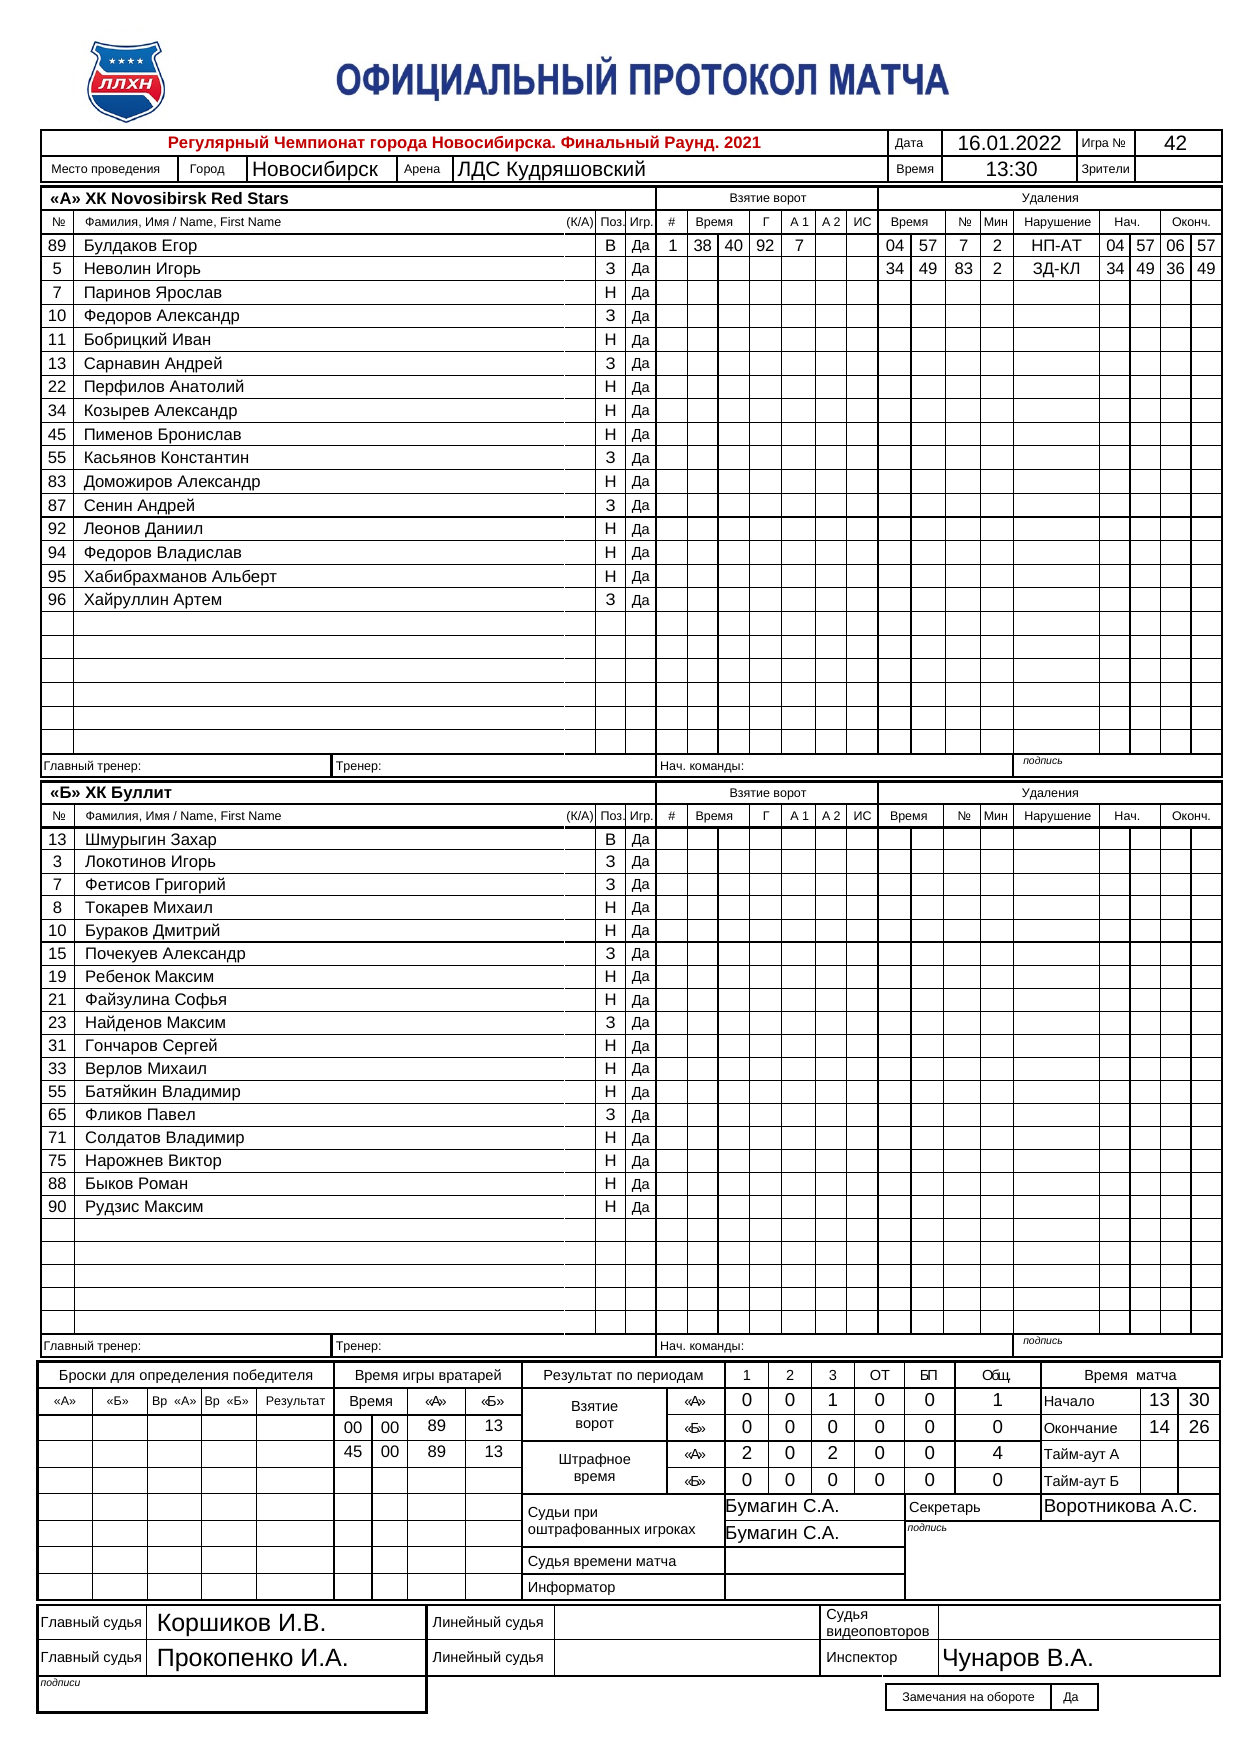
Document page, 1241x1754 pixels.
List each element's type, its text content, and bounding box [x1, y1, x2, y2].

table_cell [847, 850, 877, 872]
table_cell [565, 1058, 595, 1079]
table_cell # [657, 211, 687, 233]
table_cell Вр «Б» [202, 1389, 256, 1413]
table_cell Н [596, 896, 625, 918]
table_cell [596, 1311, 625, 1333]
table_cell [944, 1288, 980, 1310]
table_cell [879, 1242, 910, 1264]
table_cell Судьи при оштрафованных игроках [523, 1495, 724, 1546]
table_cell [912, 1265, 943, 1287]
table_cell [719, 1127, 749, 1149]
table_cell Неволин Игорь [74, 257, 564, 280]
table_cell 0 [905, 1468, 954, 1493]
table_cell [1192, 1173, 1221, 1195]
table_cell [847, 1035, 877, 1057]
table_cell [657, 494, 687, 516]
table_cell Город [179, 157, 246, 181]
table_cell Н [596, 1173, 625, 1195]
table_cell Да [626, 518, 655, 540]
table_cell [565, 636, 595, 658]
table_cell 00 [373, 1441, 407, 1467]
table_cell [944, 874, 980, 895]
table_cell [1014, 399, 1099, 422]
table_cell [1161, 399, 1190, 422]
table_cell [981, 896, 1013, 918]
table_cell [1161, 829, 1190, 849]
table_cell Взятие ворот [523, 1389, 666, 1440]
table_cell [657, 1104, 687, 1126]
table_cell 0 [812, 1415, 854, 1440]
table_cell [847, 683, 877, 706]
table_cell [75, 1242, 564, 1264]
table_cell [42, 683, 73, 706]
table_cell 19 [42, 966, 74, 987]
table_cell Бумагин С.А. [726, 1521, 904, 1546]
table_cell [847, 1104, 877, 1126]
table_cell Нарожнев Виктор [75, 1150, 564, 1172]
table_cell 06 [1161, 235, 1190, 256]
table_cell [1192, 1104, 1221, 1126]
table_header Взятие ворот [657, 188, 877, 209]
table_cell Н [596, 423, 625, 445]
table_cell Фликов Павел [75, 1104, 564, 1126]
table_cell Да [626, 352, 655, 374]
table_cell [657, 636, 687, 658]
table_cell [1014, 565, 1099, 587]
table_cell [879, 1104, 910, 1126]
table_cell [719, 1012, 749, 1033]
table_cell [565, 1127, 595, 1149]
table_cell [1161, 1058, 1190, 1079]
table_cell [912, 943, 943, 964]
table_cell [1131, 1288, 1160, 1310]
table_cell 00 [373, 1416, 407, 1440]
table_cell [1161, 1127, 1190, 1149]
table_cell Да [626, 235, 655, 256]
table_cell [782, 1242, 815, 1264]
table_cell [657, 1288, 687, 1310]
table_cell 0 [905, 1442, 954, 1467]
table_cell Да [626, 966, 655, 987]
table_cell [565, 1288, 595, 1310]
table_cell [75, 1288, 564, 1310]
table_cell [1100, 588, 1129, 611]
table_cell подпись [906, 1522, 1219, 1599]
table_cell [981, 1081, 1013, 1103]
table_cell [688, 494, 717, 516]
table_cell [1014, 281, 1099, 303]
table_cell [1100, 943, 1129, 964]
table_cell [74, 636, 564, 658]
table_cell [93, 1547, 147, 1573]
table_cell [688, 874, 717, 895]
table_cell [879, 518, 910, 540]
table_cell [1192, 850, 1221, 872]
table_cell [944, 850, 980, 872]
table_cell [912, 1288, 943, 1310]
table_cell «А» [668, 1442, 724, 1467]
table_cell Поз. [596, 805, 625, 826]
table_cell [257, 1574, 333, 1599]
table_header БП [905, 1363, 954, 1387]
table_cell [719, 636, 749, 658]
table_cell 8 [42, 896, 74, 918]
table_cell Да [626, 305, 655, 327]
table_cell [1100, 423, 1129, 445]
table_cell [596, 1265, 625, 1287]
table_cell [1131, 850, 1160, 872]
table_cell 89 [408, 1441, 465, 1467]
table_header Время игры вратарей [335, 1363, 521, 1387]
table_cell [912, 1035, 943, 1057]
table_cell [373, 1468, 407, 1493]
table_cell [42, 707, 73, 729]
table_cell [816, 966, 846, 987]
table_cell [847, 1081, 877, 1103]
table_cell 0 [769, 1442, 811, 1467]
table_cell [1100, 612, 1129, 634]
table_cell [879, 850, 910, 872]
table_cell [1131, 423, 1160, 445]
table_cell [1192, 1081, 1221, 1103]
table_cell [719, 1196, 749, 1218]
table_cell [1192, 966, 1221, 987]
table_cell [626, 1219, 655, 1241]
table_cell [847, 541, 877, 564]
table_cell [981, 636, 1013, 658]
table_cell [816, 989, 846, 1011]
table_cell [39, 1441, 92, 1467]
table_cell [1014, 1104, 1099, 1126]
table_cell [847, 659, 877, 682]
table_cell Н [596, 989, 625, 1011]
table_cell [816, 1058, 846, 1079]
table_cell 71 [42, 1127, 74, 1149]
table_cell [1131, 1035, 1160, 1057]
table_cell [981, 1219, 1013, 1241]
table_cell Игр. [626, 805, 655, 826]
table_cell [565, 305, 595, 327]
table_cell [944, 989, 980, 1011]
table_cell [1100, 683, 1129, 706]
table_cell [596, 1242, 625, 1264]
table_cell [466, 1547, 521, 1573]
table_cell [1131, 588, 1160, 611]
table_cell [782, 541, 815, 564]
table_cell [719, 920, 749, 941]
table_cell [1192, 612, 1221, 634]
table_cell [1192, 896, 1221, 918]
table_cell [1100, 1058, 1129, 1079]
table_cell [981, 1196, 1013, 1218]
table_cell [688, 518, 717, 540]
table_header 3 [812, 1363, 854, 1387]
table_cell [688, 707, 717, 729]
table_cell Хайруллин Артем [74, 588, 564, 611]
table_cell [944, 1219, 980, 1241]
table_cell [1014, 1311, 1099, 1333]
table_cell [1161, 850, 1190, 872]
table_cell [657, 829, 687, 849]
table_cell [912, 470, 945, 493]
table_cell [750, 1288, 781, 1310]
table_cell [408, 1574, 465, 1599]
table_cell [1161, 588, 1190, 611]
table_cell Н [596, 281, 625, 303]
table_cell 26 [1179, 1415, 1219, 1440]
table_cell З [596, 257, 625, 280]
table_cell [816, 281, 846, 303]
table_cell [1161, 541, 1190, 564]
table_cell [719, 1242, 749, 1264]
table_cell [657, 1265, 687, 1287]
table_cell Да [626, 281, 655, 303]
table_cell 34 [879, 257, 910, 280]
table_cell [1161, 1150, 1190, 1172]
table_cell [847, 1012, 877, 1033]
table_cell [912, 1242, 943, 1264]
table_cell [981, 920, 1013, 941]
table_cell [944, 943, 980, 964]
table_cell [657, 446, 687, 469]
table_cell [719, 683, 749, 706]
table_cell Пименов Бронислав [74, 423, 564, 445]
table_cell [912, 1311, 943, 1333]
table_cell [879, 352, 910, 374]
table_cell [1192, 470, 1221, 493]
table_cell [626, 1288, 655, 1310]
table_header Замечания на обороте [887, 1685, 1050, 1709]
table_cell [816, 612, 846, 634]
table_cell [1192, 565, 1221, 587]
table_cell [1192, 1012, 1221, 1033]
table_cell [944, 1127, 980, 1149]
table_cell [688, 588, 717, 611]
table_cell [1014, 1081, 1099, 1103]
table_cell [816, 399, 846, 422]
table_cell Да [626, 588, 655, 611]
table_cell [657, 1035, 687, 1057]
table_cell [719, 659, 749, 682]
table_cell Быков Роман [75, 1173, 564, 1195]
table_cell [565, 943, 595, 964]
table_cell [202, 1521, 256, 1546]
table_cell [1161, 446, 1190, 469]
table_cell [782, 920, 815, 941]
table_cell [1161, 565, 1190, 587]
table_cell Линейный судья [428, 1606, 554, 1639]
table_cell [39, 1574, 92, 1599]
table_cell [816, 1104, 846, 1126]
table_cell [879, 636, 910, 658]
table_cell [944, 1104, 980, 1126]
table_cell [688, 989, 717, 1011]
table_cell [1192, 518, 1221, 540]
table_cell [750, 1265, 781, 1287]
table_cell Найденов Максим [75, 1012, 564, 1033]
table_cell [428, 1677, 882, 1711]
table_cell [657, 257, 687, 280]
table_header 1 [726, 1363, 768, 1387]
table_cell [1131, 494, 1160, 516]
table_cell [719, 588, 749, 611]
table_cell Инспектор [821, 1640, 938, 1675]
table_cell 0 [956, 1468, 1040, 1493]
table_cell [1161, 1242, 1190, 1264]
table_cell [1100, 446, 1129, 469]
table_cell [1014, 446, 1099, 469]
table_cell [981, 874, 1013, 895]
table_cell [946, 399, 980, 422]
table_cell [879, 707, 910, 729]
table_cell [816, 305, 846, 327]
table_cell [879, 1127, 910, 1149]
table_cell [847, 565, 877, 587]
table_cell [1131, 518, 1160, 540]
table_cell [657, 352, 687, 374]
table_cell [912, 1150, 943, 1172]
table_cell [750, 1081, 781, 1103]
table_cell [782, 1104, 815, 1126]
table_cell [1100, 1104, 1129, 1126]
table_cell [1100, 707, 1129, 729]
table_cell [1131, 896, 1160, 918]
table_cell [750, 470, 781, 493]
table_cell [981, 352, 1013, 374]
table_cell [750, 636, 781, 658]
table_cell [1161, 1311, 1190, 1333]
table_cell [657, 1058, 687, 1079]
table_cell [750, 659, 781, 682]
table_cell [981, 1035, 1013, 1057]
table_cell [879, 1173, 910, 1195]
table_cell Да [626, 1035, 655, 1057]
table_cell [782, 518, 815, 540]
table_cell [719, 281, 749, 303]
table_cell [750, 328, 781, 351]
table_cell 5 [42, 257, 73, 280]
table_cell [1136, 157, 1221, 181]
table_cell [408, 1468, 465, 1493]
table_cell [565, 565, 595, 587]
table_cell [335, 1494, 371, 1520]
table_cell [782, 1311, 815, 1333]
table_cell [944, 1012, 980, 1033]
table_cell ИС [847, 211, 877, 233]
table_cell [1014, 896, 1099, 918]
table_cell [981, 943, 1013, 964]
table_cell [816, 683, 846, 706]
table_cell [1161, 659, 1190, 682]
table_cell [750, 829, 781, 849]
table_cell [202, 1547, 256, 1573]
table_cell [847, 1242, 877, 1264]
table_cell [1192, 1127, 1221, 1149]
table_cell [912, 683, 945, 706]
table_cell 0 [769, 1389, 811, 1413]
table_cell 14 [1141, 1415, 1177, 1440]
table_cell [565, 541, 595, 564]
table_cell [74, 612, 564, 634]
table_cell [750, 1219, 781, 1241]
table_cell [847, 281, 877, 303]
table_cell 10 [42, 920, 74, 941]
table_cell А 2 [816, 805, 846, 826]
table_cell [981, 470, 1013, 493]
table_cell [750, 1150, 781, 1172]
table_cell [565, 446, 595, 469]
table_cell [1192, 829, 1221, 849]
table_cell Результат [257, 1389, 333, 1413]
table_cell [912, 328, 945, 351]
table_cell [657, 565, 687, 587]
table_cell [1161, 943, 1190, 964]
table_cell [1131, 281, 1160, 303]
table_cell [879, 896, 910, 918]
table_cell [1161, 328, 1190, 351]
table_cell [782, 1035, 815, 1057]
table_cell [981, 399, 1013, 422]
table_cell [981, 541, 1013, 564]
table_cell [782, 1265, 815, 1287]
table_cell [1100, 1035, 1129, 1057]
table_cell [879, 541, 910, 564]
table_cell [688, 1219, 717, 1241]
table_cell ИС [847, 805, 877, 826]
table_cell [847, 1173, 877, 1195]
table_cell [750, 1173, 781, 1195]
table_cell [657, 989, 687, 1011]
table_cell [847, 518, 877, 540]
table_cell [782, 1173, 815, 1195]
table_cell [944, 920, 980, 941]
table_cell [782, 966, 815, 987]
table_cell [1014, 636, 1099, 658]
table_cell [816, 1127, 846, 1149]
table_cell [1100, 636, 1129, 658]
table_cell [750, 1242, 781, 1264]
table_cell Н [596, 565, 625, 587]
table_cell [816, 874, 846, 895]
table_cell [466, 1468, 521, 1493]
table_cell Нарушение [1014, 805, 1099, 826]
table_cell [565, 1012, 595, 1033]
picture [5, 28, 1179, 129]
table_cell [912, 376, 945, 398]
table_cell [719, 328, 749, 351]
table_header Регулярный Чемпионат города Новосибирска. Финальный Раунд. 2021 [42, 131, 887, 155]
table_cell [1014, 588, 1099, 611]
table_cell [1100, 659, 1129, 682]
table_cell 0 [855, 1389, 904, 1413]
table_cell Г [750, 211, 781, 233]
table_cell З [596, 1104, 625, 1126]
table_cell [946, 494, 980, 516]
table_cell [939, 1606, 1219, 1639]
table_cell Ребенок Максим [75, 966, 564, 987]
table_cell [1014, 305, 1099, 327]
table_header Общ. [956, 1363, 1040, 1387]
table_cell [688, 1104, 717, 1126]
table_cell З [596, 850, 625, 872]
table_cell [719, 446, 749, 469]
table_cell [1192, 328, 1221, 351]
table_cell [981, 1173, 1013, 1195]
table_cell [750, 1127, 781, 1149]
table_cell 31 [42, 1035, 74, 1057]
table_cell [944, 1265, 980, 1287]
table_cell [750, 518, 781, 540]
table_cell 49 [912, 257, 945, 280]
table_cell [981, 707, 1013, 729]
table_cell ЗД-КЛ [1014, 257, 1099, 280]
table_cell [657, 659, 687, 682]
table_cell [1131, 1265, 1160, 1287]
table_cell [688, 943, 717, 964]
table_cell 90 [42, 1196, 74, 1218]
table_cell [944, 1058, 980, 1079]
table_cell [912, 966, 943, 987]
table_cell [750, 376, 781, 398]
table_cell [1014, 352, 1099, 374]
table_cell [719, 989, 749, 1011]
table_cell [816, 257, 846, 280]
table_cell [1192, 683, 1221, 706]
table_cell [847, 966, 877, 987]
table_cell [981, 588, 1013, 611]
table_cell [782, 730, 815, 753]
table_cell [847, 829, 877, 849]
table_cell [1131, 1242, 1160, 1264]
table_cell 13 [466, 1441, 521, 1467]
table_cell [782, 1219, 815, 1241]
table_cell [42, 1265, 74, 1287]
table_cell [946, 730, 980, 753]
table_cell Место проведения [42, 157, 177, 181]
table_cell [657, 376, 687, 398]
table_cell Начало [1042, 1389, 1140, 1413]
table_cell [879, 565, 910, 587]
table_cell [555, 1606, 819, 1639]
table_cell 34 [42, 399, 73, 422]
table_cell [657, 850, 687, 872]
table_cell [782, 588, 815, 611]
table_cell [719, 896, 749, 918]
table_cell [257, 1468, 333, 1493]
table_cell 0 [769, 1468, 811, 1493]
table_cell подпись [1014, 1335, 1221, 1356]
table_cell [847, 730, 877, 753]
table_cell [565, 1104, 595, 1126]
table_cell [879, 1196, 910, 1218]
table_cell Да [626, 1127, 655, 1149]
table_cell 2 [726, 1442, 768, 1467]
table_cell [565, 399, 595, 422]
table_cell Информатор [523, 1575, 724, 1599]
table_cell Бумагин С.А. [726, 1495, 904, 1520]
table_cell [719, 1311, 749, 1333]
table_cell [981, 328, 1013, 351]
table_cell [657, 874, 687, 895]
table_cell [42, 659, 73, 682]
table_cell Тайм-аут А [1042, 1441, 1140, 1467]
table_header Броски для определения победителя [39, 1363, 333, 1387]
table_cell [912, 565, 945, 587]
table_cell [782, 850, 815, 872]
table_cell [202, 1416, 256, 1440]
table_cell [847, 1058, 877, 1079]
table_cell [879, 874, 910, 895]
table_cell Да [626, 989, 655, 1011]
table_cell [408, 1494, 465, 1520]
table_cell [719, 305, 749, 327]
table_cell [782, 399, 815, 422]
table_cell [912, 352, 945, 374]
table_cell [39, 1468, 92, 1493]
table_cell [657, 966, 687, 987]
table_cell [912, 518, 945, 540]
table_cell [944, 1173, 980, 1195]
table_cell [1100, 850, 1129, 872]
table_cell [847, 399, 877, 422]
table_cell 7 [782, 235, 815, 256]
table_cell [335, 1468, 371, 1493]
table_cell 89 [42, 235, 73, 256]
table_cell [946, 423, 980, 445]
table_cell [879, 1265, 910, 1287]
table_cell Время [879, 805, 943, 826]
table_cell [750, 541, 781, 564]
table_cell 21 [42, 989, 74, 1011]
table_cell [1192, 446, 1221, 469]
table_cell [75, 1265, 564, 1287]
table_cell [688, 565, 717, 587]
table_cell [335, 1574, 371, 1599]
table_cell 0 [855, 1468, 904, 1493]
table_cell [1100, 1081, 1129, 1103]
table_cell [944, 966, 980, 987]
table_cell [816, 1265, 846, 1287]
table_header Дата [889, 131, 941, 155]
table_cell [657, 541, 687, 564]
table_cell [1131, 376, 1160, 398]
table_cell [981, 730, 1013, 753]
table_cell Да [626, 1058, 655, 1079]
table_cell [202, 1574, 256, 1599]
table_cell Коршиков И.В. [147, 1606, 425, 1639]
table_cell «Б» [668, 1415, 724, 1440]
table_cell [750, 257, 781, 280]
table_cell [93, 1494, 147, 1520]
table_cell [688, 1081, 717, 1103]
table_cell [688, 1058, 717, 1079]
table_cell [626, 707, 655, 729]
table_cell Да [626, 494, 655, 516]
table_cell [847, 352, 877, 374]
table_cell Да [626, 1196, 655, 1218]
table_cell [657, 612, 687, 634]
table_cell [42, 636, 73, 658]
table_cell [565, 612, 595, 634]
table_cell 49 [1192, 257, 1221, 280]
table_cell [148, 1416, 201, 1440]
table_cell [565, 1311, 595, 1333]
table_cell [1192, 1150, 1221, 1172]
table_cell 2 [981, 235, 1013, 256]
table_cell Да [626, 850, 655, 872]
table_cell [408, 1547, 465, 1573]
table_cell [912, 446, 945, 469]
table_cell Н [596, 399, 625, 422]
table_cell № [42, 211, 73, 233]
table_cell 1 [956, 1389, 1040, 1413]
table_cell [688, 352, 717, 374]
table_cell [879, 1150, 910, 1172]
table_cell [657, 1081, 687, 1103]
table_cell [39, 1416, 92, 1440]
table_cell [816, 636, 846, 658]
table_cell Да [626, 470, 655, 493]
table_cell Да [626, 399, 655, 422]
table_cell [1100, 989, 1129, 1011]
table_cell [1100, 1127, 1129, 1149]
table_cell [565, 1196, 595, 1218]
table_cell Линейный судья [428, 1640, 554, 1675]
table_cell 15 [42, 943, 74, 964]
table_cell [596, 683, 625, 706]
table_cell подпись [1014, 755, 1221, 776]
table_cell [782, 636, 815, 658]
table_cell [1192, 707, 1221, 729]
table_cell [688, 328, 717, 351]
table_cell Н [596, 518, 625, 540]
table_cell Солдатов Владимир [75, 1127, 564, 1149]
table_cell [565, 328, 595, 351]
table_cell [847, 1288, 877, 1310]
table_cell 00 [335, 1416, 371, 1440]
table_cell [1192, 989, 1221, 1011]
table_cell [1014, 707, 1099, 729]
table_cell [782, 423, 815, 445]
table_cell [1161, 896, 1190, 918]
table_cell [879, 943, 910, 964]
table_cell [816, 1242, 846, 1264]
table_cell [816, 470, 846, 493]
table_cell [912, 1173, 943, 1195]
table_cell 0 [855, 1442, 904, 1467]
table_header «А» ХК Novosibirsk Red Stars [42, 188, 655, 209]
table_cell [1131, 874, 1160, 895]
table_cell [750, 966, 781, 987]
table_cell [657, 1311, 687, 1333]
table_cell З [596, 494, 625, 516]
table_cell [596, 1288, 625, 1310]
table_cell [1131, 446, 1160, 469]
table_cell [1141, 1468, 1177, 1493]
table_cell [688, 305, 717, 327]
table_cell [1192, 1288, 1221, 1310]
table_cell Да [626, 423, 655, 445]
table_cell [565, 730, 595, 753]
table_cell [719, 1035, 749, 1057]
table_cell 0 [956, 1415, 1040, 1440]
table_cell 57 [1131, 235, 1160, 256]
table_cell Федоров Владислав [74, 541, 564, 564]
table_cell [1131, 399, 1160, 422]
table_cell В [596, 235, 625, 256]
table_cell [750, 850, 781, 872]
table_cell [1014, 423, 1099, 445]
table_cell [1100, 966, 1129, 987]
table_cell [782, 683, 815, 706]
table_cell [39, 1521, 92, 1546]
table_cell [816, 829, 846, 849]
table_cell [879, 494, 910, 516]
table_cell [1100, 470, 1129, 493]
table_cell [688, 850, 717, 872]
table_cell [782, 470, 815, 493]
table_cell [688, 1173, 717, 1195]
table_cell [657, 1150, 687, 1172]
table_cell [750, 730, 781, 753]
table_cell [782, 565, 815, 587]
table_cell [657, 683, 687, 706]
table_cell Игр. [626, 211, 655, 233]
table_cell 2 [981, 257, 1013, 280]
table_cell Нарушение [1014, 211, 1099, 233]
table_cell [1161, 730, 1190, 753]
table_cell [1131, 730, 1160, 753]
table_cell 0 [812, 1468, 854, 1493]
table_cell З [596, 352, 625, 374]
table_cell [565, 518, 595, 540]
table_cell [944, 1311, 980, 1333]
table_cell Перфилов Анатолий [74, 376, 564, 398]
table_cell В [596, 829, 625, 849]
table_cell [1161, 966, 1190, 987]
table_cell [981, 1058, 1013, 1079]
table_cell 10 [42, 305, 73, 327]
table_cell [946, 565, 980, 587]
table_cell [1131, 943, 1160, 964]
table_cell [626, 1265, 655, 1287]
table_cell [1014, 1242, 1099, 1264]
table_cell 96 [42, 588, 73, 611]
table_cell Тайм-аут Б [1042, 1468, 1140, 1493]
table_header «Б» ХК Буллит [42, 783, 655, 803]
table_cell # [657, 805, 687, 826]
table_cell [1131, 470, 1160, 493]
table_cell Да [626, 829, 655, 849]
table_cell [1014, 1288, 1099, 1310]
table_cell [981, 1150, 1013, 1172]
table_cell [1192, 730, 1221, 753]
table_cell Н [596, 1196, 625, 1218]
table_cell [1014, 943, 1099, 964]
table_cell [1014, 612, 1099, 634]
table_cell [981, 989, 1013, 1011]
table_cell [1179, 1468, 1219, 1493]
table_cell [1161, 989, 1190, 1011]
table_cell [42, 730, 73, 753]
table_cell [1100, 896, 1129, 918]
table_cell [912, 494, 945, 516]
table_cell [1100, 1288, 1129, 1310]
table_cell [565, 707, 595, 729]
table_cell [688, 683, 717, 706]
table_cell [946, 612, 980, 634]
table_cell [1131, 352, 1160, 374]
table_cell [912, 1081, 943, 1103]
table_header Игра № [1078, 131, 1134, 155]
table_cell [847, 920, 877, 941]
table_cell [1192, 1311, 1221, 1333]
table_cell [596, 612, 625, 634]
table_cell [847, 1196, 877, 1218]
table_cell [847, 943, 877, 964]
table_cell [93, 1441, 147, 1467]
table_cell [1100, 494, 1129, 516]
table_cell [565, 1150, 595, 1172]
table_cell [596, 730, 625, 753]
table_cell [657, 920, 687, 941]
table_cell Да [626, 446, 655, 469]
table_cell [1192, 943, 1221, 964]
table_cell [466, 1574, 521, 1599]
table_cell [750, 1311, 781, 1333]
table_cell Да [626, 328, 655, 351]
table_cell [981, 1242, 1013, 1264]
table_cell [879, 1219, 910, 1241]
table_cell [847, 235, 877, 256]
table_cell [1100, 1265, 1129, 1287]
table_cell Токарев Михаил [75, 896, 564, 918]
table_cell [1014, 920, 1099, 941]
table_cell [912, 1104, 943, 1126]
table_cell [1014, 541, 1099, 564]
table_cell [816, 446, 846, 469]
table_cell [1192, 1196, 1221, 1218]
table_cell [847, 1127, 877, 1149]
table_cell [912, 305, 945, 327]
table_cell [1014, 829, 1099, 849]
table_cell [688, 376, 717, 398]
table_cell [688, 966, 717, 987]
table_cell [688, 730, 717, 753]
table_cell [719, 376, 749, 398]
table_cell [782, 989, 815, 1011]
table_cell 92 [750, 235, 781, 256]
table_cell [719, 730, 749, 753]
table_cell [816, 850, 846, 872]
table_cell [816, 588, 846, 611]
table_cell [657, 423, 687, 445]
table_cell [1192, 376, 1221, 398]
table_cell [657, 896, 687, 918]
table_header Взятие ворот [657, 783, 877, 803]
table_cell [1192, 281, 1221, 303]
table_cell [42, 1311, 74, 1333]
table_cell [750, 1035, 781, 1057]
table_cell 1 [657, 235, 687, 256]
table_cell [719, 966, 749, 987]
table_cell Шмурыгин Захар [75, 829, 564, 849]
table_cell [596, 636, 625, 658]
table_cell [782, 1288, 815, 1310]
table_cell [1161, 376, 1190, 398]
table_cell [816, 1150, 846, 1172]
table_cell [657, 1219, 687, 1241]
table_cell [719, 399, 749, 422]
table_cell [565, 257, 595, 280]
table_cell [1100, 518, 1129, 540]
table_cell [39, 1547, 92, 1573]
table_cell 0 [905, 1415, 954, 1440]
table_cell Н [596, 470, 625, 493]
table_cell [816, 328, 846, 351]
table_cell [912, 896, 943, 918]
table_cell [782, 707, 815, 729]
table_cell Н [596, 1081, 625, 1103]
table_cell [1131, 683, 1160, 706]
table_cell [912, 423, 945, 445]
table_cell 04 [879, 235, 910, 256]
table_cell [944, 1081, 980, 1103]
table_cell 0 [726, 1415, 768, 1440]
table_cell [1014, 376, 1099, 398]
table_cell [981, 683, 1013, 706]
table_cell [1014, 1196, 1099, 1218]
table_cell [1100, 281, 1129, 303]
table_cell Да [626, 1104, 655, 1126]
table_cell [1161, 683, 1190, 706]
table_cell [981, 1311, 1013, 1333]
table_cell [782, 659, 815, 682]
table_cell [1100, 541, 1129, 564]
table_cell [912, 874, 943, 895]
table_cell [688, 1242, 717, 1264]
table_cell Н [596, 328, 625, 351]
table_cell [1014, 1127, 1099, 1149]
table_cell Фамилия, Имя / Name, First Name [75, 805, 565, 826]
table_cell [93, 1521, 147, 1546]
table_cell [981, 518, 1013, 540]
table_header ОТ [855, 1363, 904, 1387]
table_cell [565, 874, 595, 895]
table_cell Главный тренер: [42, 1335, 330, 1356]
table_cell [657, 588, 687, 611]
table_cell [1192, 1035, 1221, 1057]
table_cell Да [626, 1012, 655, 1033]
table_cell [750, 896, 781, 918]
table_cell [257, 1441, 333, 1467]
table_cell Оконч. [1161, 211, 1221, 233]
table_cell [782, 376, 815, 398]
table_cell 83 [946, 257, 980, 280]
table_cell [912, 989, 943, 1011]
table_cell 33 [42, 1058, 74, 1079]
table_cell Фетисов Григорий [75, 874, 564, 895]
table_cell 45 [42, 423, 73, 445]
table_cell Главный судья [39, 1640, 146, 1675]
table_cell [981, 376, 1013, 398]
table_cell [981, 1104, 1013, 1126]
table_cell [565, 281, 595, 303]
table_cell [657, 1196, 687, 1218]
table_cell [750, 874, 781, 895]
table_cell [688, 257, 717, 280]
table_cell 38 [688, 235, 717, 256]
table_cell [148, 1547, 201, 1573]
table_cell [912, 1058, 943, 1079]
table_cell [1100, 1196, 1129, 1218]
table_cell [657, 707, 687, 729]
table_cell [981, 423, 1013, 445]
table_cell Прокопенко И.А. [147, 1640, 425, 1675]
table_cell Да [626, 1150, 655, 1172]
table_cell [1161, 305, 1190, 327]
table_cell [782, 1058, 815, 1079]
table_header Время матча [1042, 1363, 1219, 1387]
table_cell [657, 1012, 687, 1033]
table_cell [688, 612, 717, 634]
table_cell [981, 281, 1013, 303]
table_cell [782, 257, 815, 280]
table_cell [879, 1058, 910, 1079]
table_cell [879, 423, 910, 445]
table_cell [1099, 1682, 1220, 1711]
table_cell [373, 1494, 407, 1520]
table_cell [944, 1150, 980, 1172]
table_cell [657, 328, 687, 351]
table_cell Время [688, 211, 749, 233]
table_header Да [1052, 1685, 1097, 1709]
table_cell [981, 1012, 1013, 1033]
table_cell «Б» [668, 1468, 724, 1493]
table_cell [257, 1494, 333, 1520]
table_cell [750, 612, 781, 634]
table_cell [750, 1196, 781, 1218]
table_cell 22 [42, 376, 73, 398]
table_cell Леонов Даниил [74, 518, 564, 540]
table_cell «Б» [93, 1389, 147, 1413]
table_cell 13:30 [943, 157, 1076, 181]
table_cell [719, 874, 749, 895]
table_cell [657, 399, 687, 422]
table_cell [1131, 1127, 1160, 1149]
table_cell [565, 989, 595, 1011]
table_cell [879, 989, 910, 1011]
table_cell [883, 1677, 1220, 1681]
table_cell [1100, 1219, 1129, 1241]
table_cell [596, 659, 625, 682]
table_cell [1161, 1219, 1190, 1241]
table_cell [1161, 281, 1190, 303]
table_cell 40 [719, 235, 749, 256]
table_cell [1161, 1012, 1190, 1033]
table_cell [750, 1012, 781, 1033]
table_cell [1161, 470, 1190, 493]
table_cell [782, 612, 815, 634]
table_cell [688, 1012, 717, 1033]
table_cell [912, 707, 945, 729]
table_cell [946, 659, 980, 682]
table_cell 55 [42, 446, 73, 469]
table_cell [1100, 920, 1129, 941]
table_cell [565, 920, 595, 941]
table_cell [782, 281, 815, 303]
table_cell [847, 896, 877, 918]
table_cell [912, 1127, 943, 1149]
table_cell [1014, 659, 1099, 682]
table_cell [42, 612, 73, 634]
table_cell [1014, 1219, 1099, 1241]
table_cell [1192, 1265, 1221, 1287]
table_cell [719, 1288, 749, 1310]
table_cell [782, 1150, 815, 1172]
table_cell [657, 305, 687, 327]
table_cell [1131, 305, 1160, 327]
table_cell [879, 1081, 910, 1103]
table_cell [1131, 1150, 1160, 1172]
table_cell [981, 612, 1013, 634]
table_cell [1014, 470, 1099, 493]
table_cell [879, 730, 910, 753]
table_cell [816, 1081, 846, 1103]
table_cell [750, 920, 781, 941]
table_cell [565, 423, 595, 445]
table_cell Локотинов Игорь [75, 850, 564, 872]
table_cell [657, 1242, 687, 1264]
table_cell З [596, 305, 625, 327]
table_cell [373, 1574, 407, 1599]
table_cell [1161, 1196, 1190, 1218]
table_cell [93, 1574, 147, 1599]
table_cell [782, 1081, 815, 1103]
table_cell [750, 683, 781, 706]
table_cell [879, 470, 910, 493]
table_cell 95 [42, 565, 73, 587]
table_cell [1131, 659, 1160, 682]
table_cell [782, 305, 815, 327]
table_cell [1014, 730, 1099, 753]
table_cell [1131, 920, 1160, 941]
table_cell [335, 1521, 371, 1546]
table_cell [1014, 494, 1099, 516]
table_cell [946, 707, 980, 729]
table_cell [1179, 1441, 1219, 1467]
table_cell «А» [39, 1389, 92, 1413]
table_cell [946, 636, 980, 658]
table_cell [879, 376, 910, 398]
table_cell [782, 328, 815, 351]
table_cell Время [335, 1389, 407, 1413]
table_cell [1100, 730, 1129, 753]
table_cell З [596, 874, 625, 895]
table_cell Батяйкин Владимир [75, 1081, 564, 1103]
table_cell [688, 636, 717, 658]
table_cell [912, 636, 945, 658]
table_cell [42, 1219, 74, 1241]
table_cell Да [626, 920, 655, 941]
table_cell [626, 636, 655, 658]
table_cell [688, 1265, 717, 1287]
table_cell [816, 1012, 846, 1033]
table_cell [657, 943, 687, 964]
table_cell [1161, 707, 1190, 729]
table_cell [74, 730, 564, 753]
table_cell [555, 1640, 819, 1675]
table_cell Доможиров Александр [74, 470, 564, 493]
table_cell [1131, 1196, 1160, 1218]
table_cell [1014, 1265, 1099, 1287]
table_cell [1131, 1311, 1160, 1333]
table_cell Да [626, 257, 655, 280]
table_cell 87 [42, 494, 73, 516]
table_cell 2 [812, 1442, 854, 1467]
table_cell [657, 730, 687, 753]
table_cell [1131, 707, 1160, 729]
table_cell [688, 541, 717, 564]
table_cell [944, 1196, 980, 1218]
table_cell [750, 423, 781, 445]
table_cell [688, 896, 717, 918]
table_cell Зрители [1078, 157, 1134, 181]
table_cell [1192, 541, 1221, 564]
table_cell [688, 399, 717, 422]
table_cell № [944, 805, 980, 826]
table_cell [816, 1196, 846, 1218]
table_cell Да [626, 1081, 655, 1103]
table_cell [750, 446, 781, 469]
table_cell [1192, 1219, 1221, 1241]
table_cell [1014, 683, 1099, 706]
table_cell [148, 1468, 201, 1493]
table_cell Н [596, 966, 625, 987]
table_cell [565, 352, 595, 374]
table_cell 49 [1131, 257, 1160, 280]
table_cell [719, 1265, 749, 1287]
table_cell [912, 1196, 943, 1218]
table_cell [74, 683, 564, 706]
table_cell [565, 494, 595, 516]
table_cell [1014, 1012, 1099, 1033]
table_cell Секретарь [906, 1495, 1040, 1520]
table_header Результат по периодам [523, 1363, 724, 1387]
table_cell Оконч. [1161, 805, 1221, 826]
table_cell Нач. [1100, 211, 1160, 233]
table_cell [816, 423, 846, 445]
table_cell [1100, 829, 1129, 849]
table_cell [408, 1521, 465, 1546]
table_cell 89 [408, 1416, 465, 1440]
table_cell [879, 588, 910, 611]
table_cell Да [626, 943, 655, 964]
table_cell [981, 1127, 1013, 1149]
table_cell [944, 1035, 980, 1057]
table_cell [688, 446, 717, 469]
table_cell Мин [981, 805, 1013, 826]
table_cell [816, 1173, 846, 1195]
table_cell [750, 1104, 781, 1126]
table_cell [1014, 966, 1099, 987]
table_cell [750, 943, 781, 964]
table_cell 34 [1100, 257, 1129, 280]
table_cell [335, 1547, 371, 1573]
table_cell Гончаров Сергей [75, 1035, 564, 1057]
table_cell [719, 707, 749, 729]
table_cell Судья времени матча [523, 1548, 724, 1573]
table_cell [879, 659, 910, 682]
table_cell [565, 966, 595, 987]
table_cell Тренер: [333, 755, 655, 776]
table_cell [847, 874, 877, 895]
table_cell [1100, 1242, 1129, 1264]
table_cell Почекуев Александр [75, 943, 564, 964]
table_cell [912, 588, 945, 611]
table_header Удаления [879, 783, 1221, 803]
table_cell [879, 829, 910, 849]
table_cell [257, 1521, 333, 1546]
table_cell 13 [466, 1416, 521, 1440]
table_cell [1161, 352, 1190, 374]
table_cell Верлов Михаил [75, 1058, 564, 1079]
table_cell [1100, 874, 1129, 895]
table_cell [565, 829, 595, 849]
table_cell [719, 850, 749, 872]
table_cell [1161, 874, 1190, 895]
table_header 2 [769, 1363, 811, 1387]
table_cell [981, 305, 1013, 327]
table_cell [1192, 588, 1221, 611]
table_cell [565, 1081, 595, 1103]
table_cell [847, 1219, 877, 1241]
table_cell 55 [42, 1081, 74, 1103]
table_cell [847, 305, 877, 327]
table_cell [879, 966, 910, 987]
table_cell 1 [812, 1389, 854, 1413]
table_cell [202, 1468, 256, 1493]
table_cell 13 [42, 829, 74, 849]
table_cell [816, 730, 846, 753]
table_cell [944, 896, 980, 918]
table_cell [946, 328, 980, 351]
table_cell 88 [42, 1173, 74, 1195]
table_cell [657, 1173, 687, 1195]
table_cell [257, 1416, 333, 1440]
table_cell № [42, 805, 74, 826]
table_cell [981, 1288, 1013, 1310]
table_cell [946, 376, 980, 398]
table_cell [565, 1173, 595, 1195]
table_cell 7 [42, 281, 73, 303]
table_cell [1100, 1173, 1129, 1195]
table_cell [1192, 874, 1221, 895]
table_cell [1131, 966, 1160, 987]
table_cell № [946, 211, 980, 233]
table_cell [847, 1265, 877, 1287]
table_cell Н [596, 1058, 625, 1079]
table_cell [912, 659, 945, 682]
table_cell «Б » [466, 1389, 521, 1413]
table_cell [879, 446, 910, 469]
table_cell [1131, 1219, 1160, 1241]
table_cell [782, 1196, 815, 1218]
table_cell [847, 376, 877, 398]
table_cell [1014, 1058, 1099, 1079]
table_cell [719, 1058, 749, 1079]
table_cell [1100, 352, 1129, 374]
table_cell [565, 235, 595, 256]
table_cell [879, 1311, 910, 1333]
table_cell [847, 470, 877, 493]
table_cell [847, 1311, 877, 1333]
table_cell [1131, 636, 1160, 658]
table_cell Рудзис Максим [75, 1196, 564, 1218]
table_cell [657, 281, 687, 303]
table_cell [879, 281, 910, 303]
table_cell [1161, 1288, 1190, 1310]
table_cell [719, 1219, 749, 1241]
table_cell З [596, 588, 625, 611]
table_cell [688, 1127, 717, 1149]
table_cell [912, 399, 945, 422]
table_cell [750, 989, 781, 1011]
table_cell [912, 541, 945, 564]
table_cell [912, 1012, 943, 1033]
table_cell [373, 1547, 407, 1573]
table_cell Время [889, 157, 941, 181]
table_cell [466, 1494, 521, 1520]
table_cell [782, 874, 815, 895]
table_cell [719, 423, 749, 445]
table_cell [1131, 1104, 1160, 1126]
table_cell [782, 1127, 815, 1149]
table_cell 92 [42, 518, 73, 540]
table_cell [148, 1494, 201, 1520]
table_cell [1192, 399, 1221, 422]
table_cell [879, 328, 910, 351]
table_cell Н [596, 1150, 625, 1172]
table_cell [657, 470, 687, 493]
table_cell [879, 1035, 910, 1057]
table_cell А 1 [782, 805, 815, 826]
table_cell [981, 446, 1013, 469]
table_cell 30 [1179, 1389, 1219, 1413]
table_cell [1100, 1311, 1129, 1333]
table_cell [1014, 518, 1099, 540]
table_cell [944, 829, 980, 849]
table_cell 45 [335, 1441, 371, 1467]
table_cell [719, 829, 749, 849]
table_cell 57 [912, 235, 945, 256]
table_cell [750, 281, 781, 303]
table_cell [946, 683, 980, 706]
table_cell [719, 943, 749, 964]
table_cell Нач. команды: [657, 755, 1012, 776]
table_cell [42, 1288, 74, 1310]
table_cell [75, 1311, 564, 1333]
table_cell [719, 494, 749, 516]
table_cell [626, 1311, 655, 1333]
table_cell [847, 707, 877, 729]
table_cell [257, 1547, 333, 1573]
table_cell [719, 1150, 749, 1172]
table_cell Да [626, 565, 655, 587]
table_cell [981, 850, 1013, 872]
table_cell [879, 683, 910, 706]
table_cell подписи [39, 1677, 425, 1711]
table_cell [816, 1311, 846, 1333]
table_cell 4 [956, 1442, 1040, 1467]
table_cell Да [626, 541, 655, 564]
table_cell Мин [981, 211, 1013, 233]
table_cell 23 [42, 1012, 74, 1033]
table_cell Главный тренер: [42, 755, 330, 776]
table_cell [688, 1311, 717, 1333]
table_cell [688, 1150, 717, 1172]
table_cell [1014, 989, 1099, 1011]
table_cell 0 [726, 1468, 768, 1493]
table_cell [1161, 518, 1190, 540]
table_cell [1100, 328, 1129, 351]
table_cell [946, 446, 980, 469]
table_cell Файзулина Софья [75, 989, 564, 1011]
table_cell [565, 1035, 595, 1057]
table_cell Арена [398, 157, 452, 181]
table_cell [912, 850, 943, 872]
table_cell Н [596, 541, 625, 564]
table_cell [879, 1012, 910, 1033]
table_cell [726, 1575, 904, 1599]
table_cell [816, 565, 846, 587]
table_cell Штрафное время [523, 1442, 666, 1493]
table_cell [946, 352, 980, 374]
table_cell [1192, 494, 1221, 516]
table_cell [816, 920, 846, 941]
table_cell Да [626, 1173, 655, 1195]
table_cell НП-АТ [1014, 235, 1099, 256]
table_cell [148, 1441, 201, 1467]
table_cell [1014, 328, 1099, 351]
table_cell З [596, 943, 625, 964]
table_cell [565, 376, 595, 398]
table_cell [847, 257, 877, 280]
table_header 42 [1136, 131, 1221, 155]
table_cell Козырев Александр [74, 399, 564, 422]
table_cell [981, 966, 1013, 987]
table_cell 13 [1141, 1389, 1177, 1413]
table_cell (К/А) [565, 805, 595, 826]
table_cell [565, 1219, 595, 1241]
table_cell «А» [408, 1389, 465, 1413]
table_cell [1014, 1150, 1099, 1172]
table_cell [946, 541, 980, 564]
table_cell Поз. [596, 211, 625, 233]
table_cell [946, 518, 980, 540]
table_cell [688, 281, 717, 303]
table_cell [1192, 352, 1221, 374]
table_cell [816, 1219, 846, 1241]
table_cell [816, 707, 846, 729]
table_cell [1100, 399, 1129, 422]
table_cell [1131, 1081, 1160, 1103]
table_cell [719, 565, 749, 587]
table_cell [688, 1288, 717, 1310]
table_cell [565, 683, 595, 706]
table_cell Булдаков Егор [74, 235, 564, 256]
table_cell [1161, 494, 1190, 516]
table_cell [1161, 612, 1190, 634]
table_cell 11 [42, 328, 73, 351]
table_cell Новосибирск [248, 157, 396, 181]
table_cell [946, 588, 980, 611]
table_cell 7 [946, 235, 980, 256]
table_cell [981, 494, 1013, 516]
table_cell [1141, 1441, 1177, 1467]
table_cell З [596, 1012, 625, 1033]
table_cell [981, 565, 1013, 587]
table_cell [565, 659, 595, 682]
table_cell [596, 1219, 625, 1241]
table_cell [946, 470, 980, 493]
table_cell [946, 305, 980, 327]
table_cell Нач. [1100, 805, 1160, 826]
table_cell [1131, 541, 1160, 564]
table_cell [596, 707, 625, 729]
table_cell 94 [42, 541, 73, 564]
table_cell [688, 829, 717, 849]
table_cell [1161, 1081, 1190, 1103]
table_cell [1161, 920, 1190, 941]
table_cell [719, 1081, 749, 1103]
table_cell [565, 588, 595, 611]
table_cell [879, 920, 910, 941]
table_cell Тренер: [333, 1335, 655, 1356]
table_cell [373, 1521, 407, 1546]
table_cell [1131, 1058, 1160, 1079]
table_cell [750, 1058, 781, 1079]
table_cell [1100, 376, 1129, 398]
table_cell [202, 1441, 256, 1467]
table_cell [782, 1012, 815, 1033]
table_cell [565, 470, 595, 493]
table_cell 7 [42, 874, 74, 895]
table_cell Сенин Андрей [74, 494, 564, 516]
table_cell [74, 707, 564, 729]
table_cell [565, 1242, 595, 1264]
table_cell [1192, 659, 1221, 682]
table_cell З [596, 446, 625, 469]
table_cell [1161, 1173, 1190, 1195]
table_cell [782, 446, 815, 469]
table_cell 36 [1161, 257, 1190, 280]
table_cell [93, 1416, 147, 1440]
table_cell [879, 1288, 910, 1310]
table_cell [75, 1219, 564, 1241]
table_cell Сарнавин Андрей [74, 352, 564, 374]
table_cell [688, 659, 717, 682]
table_cell Да [626, 874, 655, 895]
table_cell 0 [905, 1389, 954, 1413]
table_cell 13 [42, 352, 73, 374]
table_cell [1192, 1242, 1221, 1264]
table_cell [1014, 850, 1099, 872]
table_cell [750, 305, 781, 327]
table_cell 0 [769, 1415, 811, 1440]
table_cell [1192, 920, 1221, 941]
table_cell [1161, 423, 1190, 445]
table_cell [782, 829, 815, 849]
table_cell [981, 1265, 1013, 1287]
table_cell Н [596, 920, 625, 941]
table_cell [912, 920, 943, 941]
table_cell [1192, 1058, 1221, 1079]
table_cell [1014, 874, 1099, 895]
table_cell [782, 896, 815, 918]
table_header Удаления [879, 188, 1221, 209]
table_cell [688, 1196, 717, 1218]
table_cell 3 [42, 850, 74, 872]
table_cell [688, 1035, 717, 1057]
table_cell [1100, 565, 1129, 587]
table_cell [1131, 1173, 1160, 1195]
table_cell 0 [726, 1389, 768, 1413]
table_cell [719, 612, 749, 634]
table_cell (К/А) [565, 211, 595, 233]
table_cell ЛДС Кудряшовский [454, 157, 887, 181]
table_cell [816, 235, 846, 256]
table_cell [879, 399, 910, 422]
table_cell [750, 494, 781, 516]
table_cell [202, 1494, 256, 1520]
table_cell 83 [42, 470, 73, 493]
table_cell [719, 470, 749, 493]
table_header 16.01.2022 [943, 131, 1076, 155]
table_cell [719, 1104, 749, 1126]
table_cell [1131, 328, 1160, 351]
table_cell [1014, 1035, 1099, 1057]
table_cell [847, 1150, 877, 1172]
table_cell [626, 612, 655, 634]
table_cell [688, 423, 717, 445]
table_cell [565, 1265, 595, 1287]
table_cell «А» [668, 1389, 724, 1413]
table_cell [1131, 612, 1160, 634]
table_cell [148, 1521, 201, 1546]
table_cell [1192, 423, 1221, 445]
table_cell Бураков Дмитрий [75, 920, 564, 941]
table_cell [946, 281, 980, 303]
table_cell [1192, 305, 1221, 327]
table_cell [626, 730, 655, 753]
table_cell [847, 989, 877, 1011]
table_cell Главный судья [39, 1606, 146, 1639]
table_cell [782, 494, 815, 516]
table_cell [912, 281, 945, 303]
table_cell [719, 1173, 749, 1195]
table_cell [1161, 1265, 1190, 1287]
table_cell [816, 352, 846, 374]
table_cell Н [596, 1127, 625, 1149]
table_cell [782, 943, 815, 964]
table_cell [1100, 1012, 1129, 1033]
table_cell [981, 659, 1013, 682]
table_cell 0 [855, 1415, 904, 1440]
table_cell [816, 541, 846, 564]
table_cell А 2 [816, 211, 846, 233]
table_cell [816, 518, 846, 540]
table_cell [626, 1242, 655, 1264]
table_cell [565, 850, 595, 872]
table_cell Воротникова А.С. [1042, 1495, 1219, 1520]
table_cell [719, 518, 749, 540]
table_cell [657, 518, 687, 540]
table_cell [1161, 1035, 1190, 1057]
table_cell [847, 423, 877, 445]
table_cell Н [596, 376, 625, 398]
table_cell [750, 707, 781, 729]
table_cell [879, 612, 910, 634]
table_cell [816, 1288, 846, 1310]
table_cell [1131, 565, 1160, 587]
table_cell [750, 399, 781, 422]
table_cell Чунаров В.А. [939, 1640, 1219, 1675]
table_cell [565, 896, 595, 918]
table_cell [750, 352, 781, 374]
table_cell 57 [1192, 235, 1221, 256]
table_cell [1100, 305, 1129, 327]
table_cell [750, 565, 781, 587]
table_cell [816, 376, 846, 398]
table_cell [912, 730, 945, 753]
table_cell Нач. команды: [657, 1335, 1012, 1356]
table_cell [42, 1242, 74, 1264]
table_cell [626, 683, 655, 706]
table_cell [912, 1219, 943, 1241]
table_cell Хабибрахманов Альберт [74, 565, 564, 587]
table_cell Г [750, 805, 781, 826]
table_cell [719, 352, 749, 374]
table_cell [1014, 1173, 1099, 1195]
table_cell Да [626, 376, 655, 398]
table_cell [847, 636, 877, 658]
table_cell [1131, 989, 1160, 1011]
table_cell [1100, 1150, 1129, 1172]
table_cell [1161, 636, 1190, 658]
table_cell [750, 588, 781, 611]
table_cell [847, 588, 877, 611]
table_cell [816, 896, 846, 918]
table_cell Касьянов Константин [74, 446, 564, 469]
table_cell [944, 1242, 980, 1264]
table_cell [816, 659, 846, 682]
table_cell Время [879, 211, 945, 233]
table_cell [39, 1494, 92, 1520]
table_cell [816, 943, 846, 964]
table_cell [981, 829, 1013, 849]
table_cell [847, 328, 877, 351]
table_cell [626, 659, 655, 682]
table_cell [1131, 829, 1160, 849]
table_cell 65 [42, 1104, 74, 1126]
table_cell [847, 446, 877, 469]
table_cell [466, 1521, 521, 1546]
table_cell [719, 541, 749, 564]
table_cell Н [596, 1035, 625, 1057]
table_cell [688, 470, 717, 493]
table_cell Окончание [1042, 1415, 1140, 1440]
table_cell [816, 494, 846, 516]
table_cell [816, 1035, 846, 1057]
table_cell [847, 494, 877, 516]
table_cell Фамилия, Имя / Name, First Name [74, 211, 565, 233]
table_cell [719, 257, 749, 280]
table_cell [657, 1127, 687, 1149]
table_cell 75 [42, 1150, 74, 1172]
table_cell А 1 [782, 211, 815, 233]
table_cell 04 [1100, 235, 1129, 256]
table_cell [847, 612, 877, 634]
table_cell Бобрицкий Иван [74, 328, 564, 351]
table_cell [148, 1574, 201, 1599]
table_cell Федоров Александр [74, 305, 564, 327]
table_cell [782, 352, 815, 374]
table_cell Да [626, 896, 655, 918]
table_cell [726, 1548, 904, 1573]
table_cell [912, 829, 943, 849]
table_cell Судья видеоповторов [821, 1606, 938, 1639]
table_cell [688, 920, 717, 941]
table_cell [74, 659, 564, 682]
table_cell [912, 612, 945, 634]
table_cell Паринов Ярослав [74, 281, 564, 303]
table_cell Время [688, 805, 749, 826]
table_cell [1192, 636, 1221, 658]
table_cell [1161, 1104, 1190, 1126]
table_cell Вр «А» [148, 1389, 201, 1413]
table_cell [1131, 1012, 1160, 1033]
table_cell [93, 1468, 147, 1493]
table_cell [879, 305, 910, 327]
